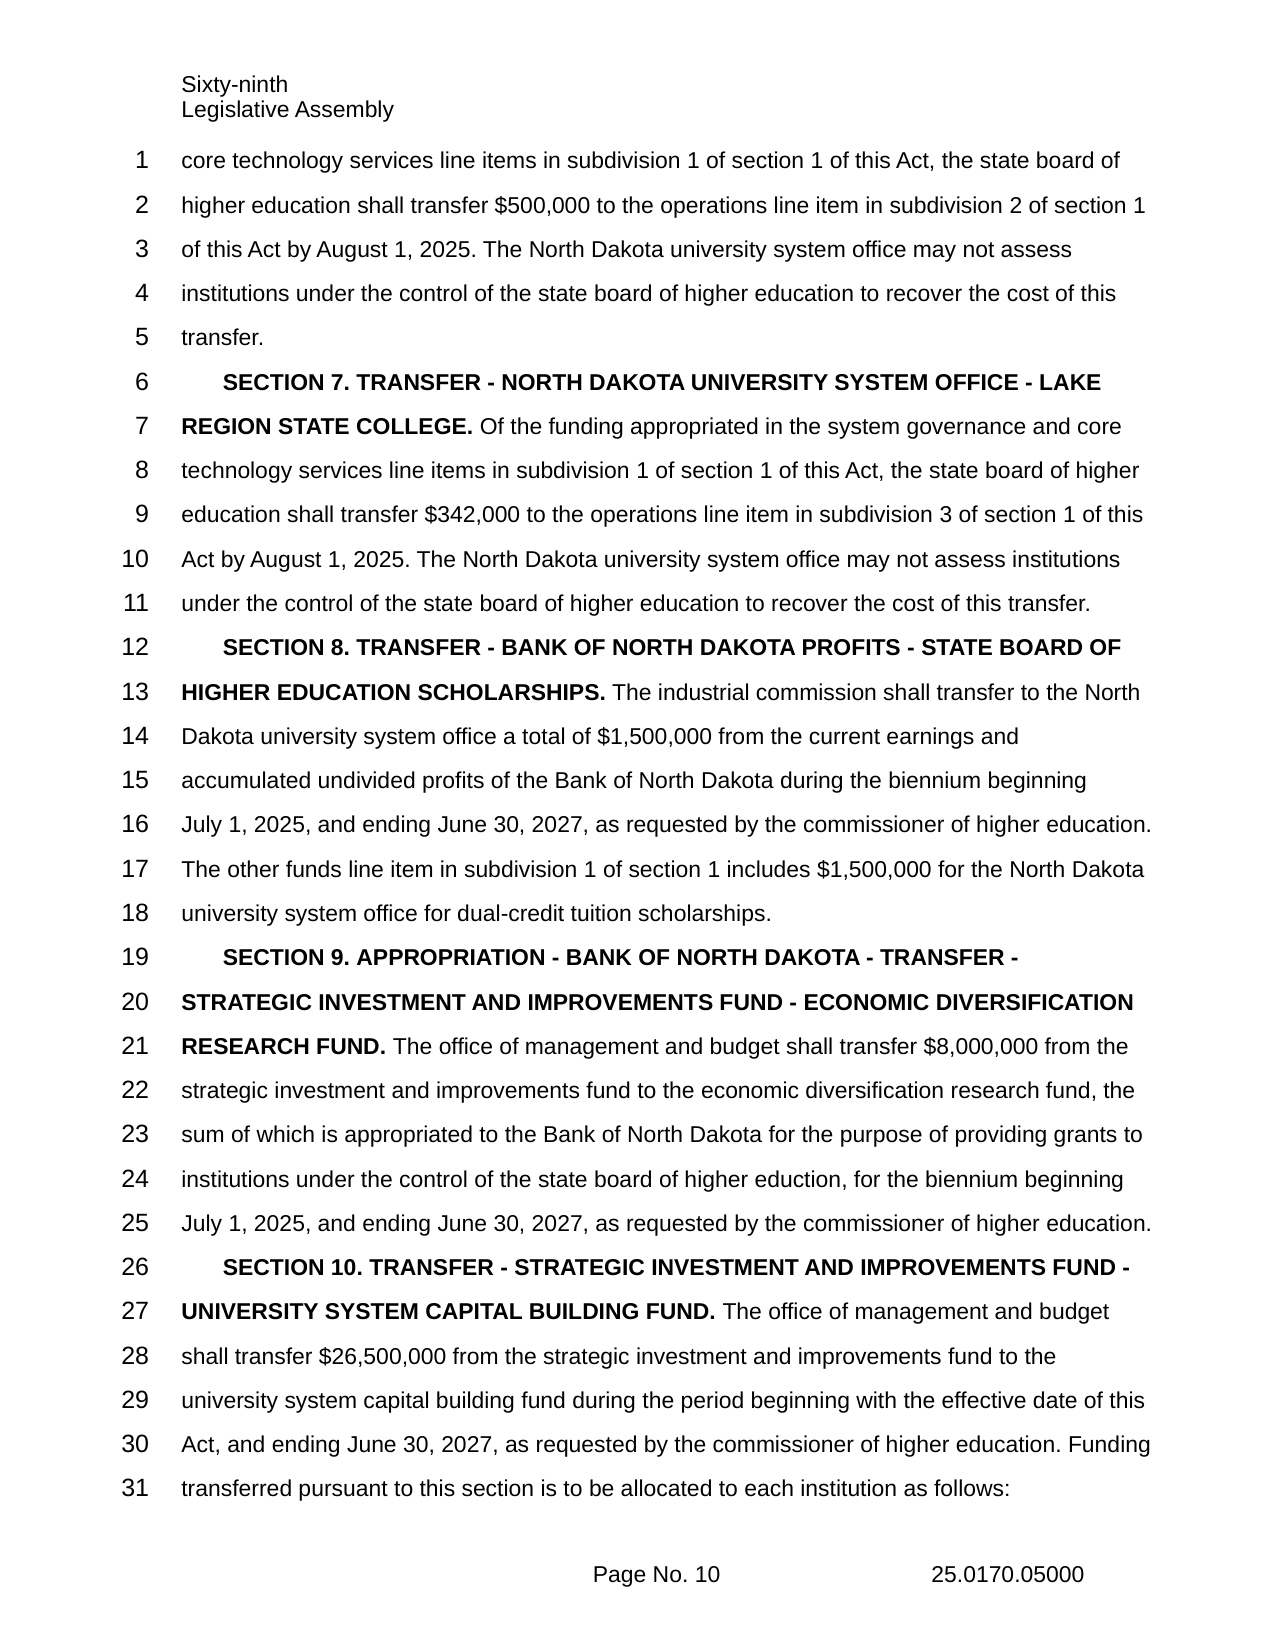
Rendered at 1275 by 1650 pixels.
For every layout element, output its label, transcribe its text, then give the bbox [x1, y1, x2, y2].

text SECTION 7. TRANSFER - NORTH DAKOTA UNIVERSITY SYSTEM OFFICE - LAKE REGION STATE COLLEGE. Of the funding appropriated in the system governance and core technology services line items in subdivision 1 of section 1 of this Act, the state board of higher education shall transfer $342,000 to the operations line item in subdivision 3 of section 1 of this Act by August 1, 2025. The North Dakota university system office may not assess institutions under the control of the state board of higher education to recover the cost of this transfer. [181, 355, 1154, 620]
text SECTION 9. APPROPRIATION - BANK OF NORTH DAKOTA - TRANSFER - STRATEGIC INVESTMENT AND IMPROVEMENTS FUND - ECONOMIC DIVERSIFICATION RESEARCH FUND. The office of management and budget shall transfer $8,000,000 from the strategic investment and improvements fund to the economic diversification research fund, the sum of which is appropriated to the Bank of North Dakota for the purpose of providing grants to institutions under the control of the state board of higher eduction, for the biennium beginning July 1, 2025, and ending June 30, 2027, as requested by the commissioner of higher education. [181, 930, 1154, 1240]
text core technology services line items in subdivision 1 of section 1 of this Act, the state board of higher education shall transfer $500,000 to the operations line item in subdivision 2 of section 1 of this Act by August 1, 2025. The North Dakota university system office may not assess institutions under the control of the state board of higher education to recover the cost of this transfer. [181, 133, 1154, 355]
text SECTION 10. TRANSFER - STRATEGIC INVESTMENT AND IMPROVEMENTS FUND - UNIVERSITY SYSTEM CAPITAL BUILDING FUND. The office of management and budget shall transfer $26,500,000 from the strategic investment and improvements fund to the university system capital building fund during the period beginning with the effective date of this Act, and ending June 30, 2027, as requested by the commissioner of higher education. Funding transferred pursuant to this section is to be allocated to each institution as follows: [181, 1240, 1154, 1506]
text SECTION 8. TRANSFER - BANK OF NORTH DAKOTA PROFITS - STATE BOARD OF HIGHER EDUCATION SCHOLARSHIPS. The industrial commission shall transfer to the North Dakota university system office a total of $1,500,000 from the current earnings and accumulated undivided profits of the Bank of North Dakota during the biennium beginning July 1, 2025, and ending June 30, 2027, as requested by the commissioner of higher education. The other funds line item in subdivision 1 of section 1 includes $1,500,000 for the North Dakota university system office for dual‑credit tuition scholarships. [181, 620, 1154, 930]
